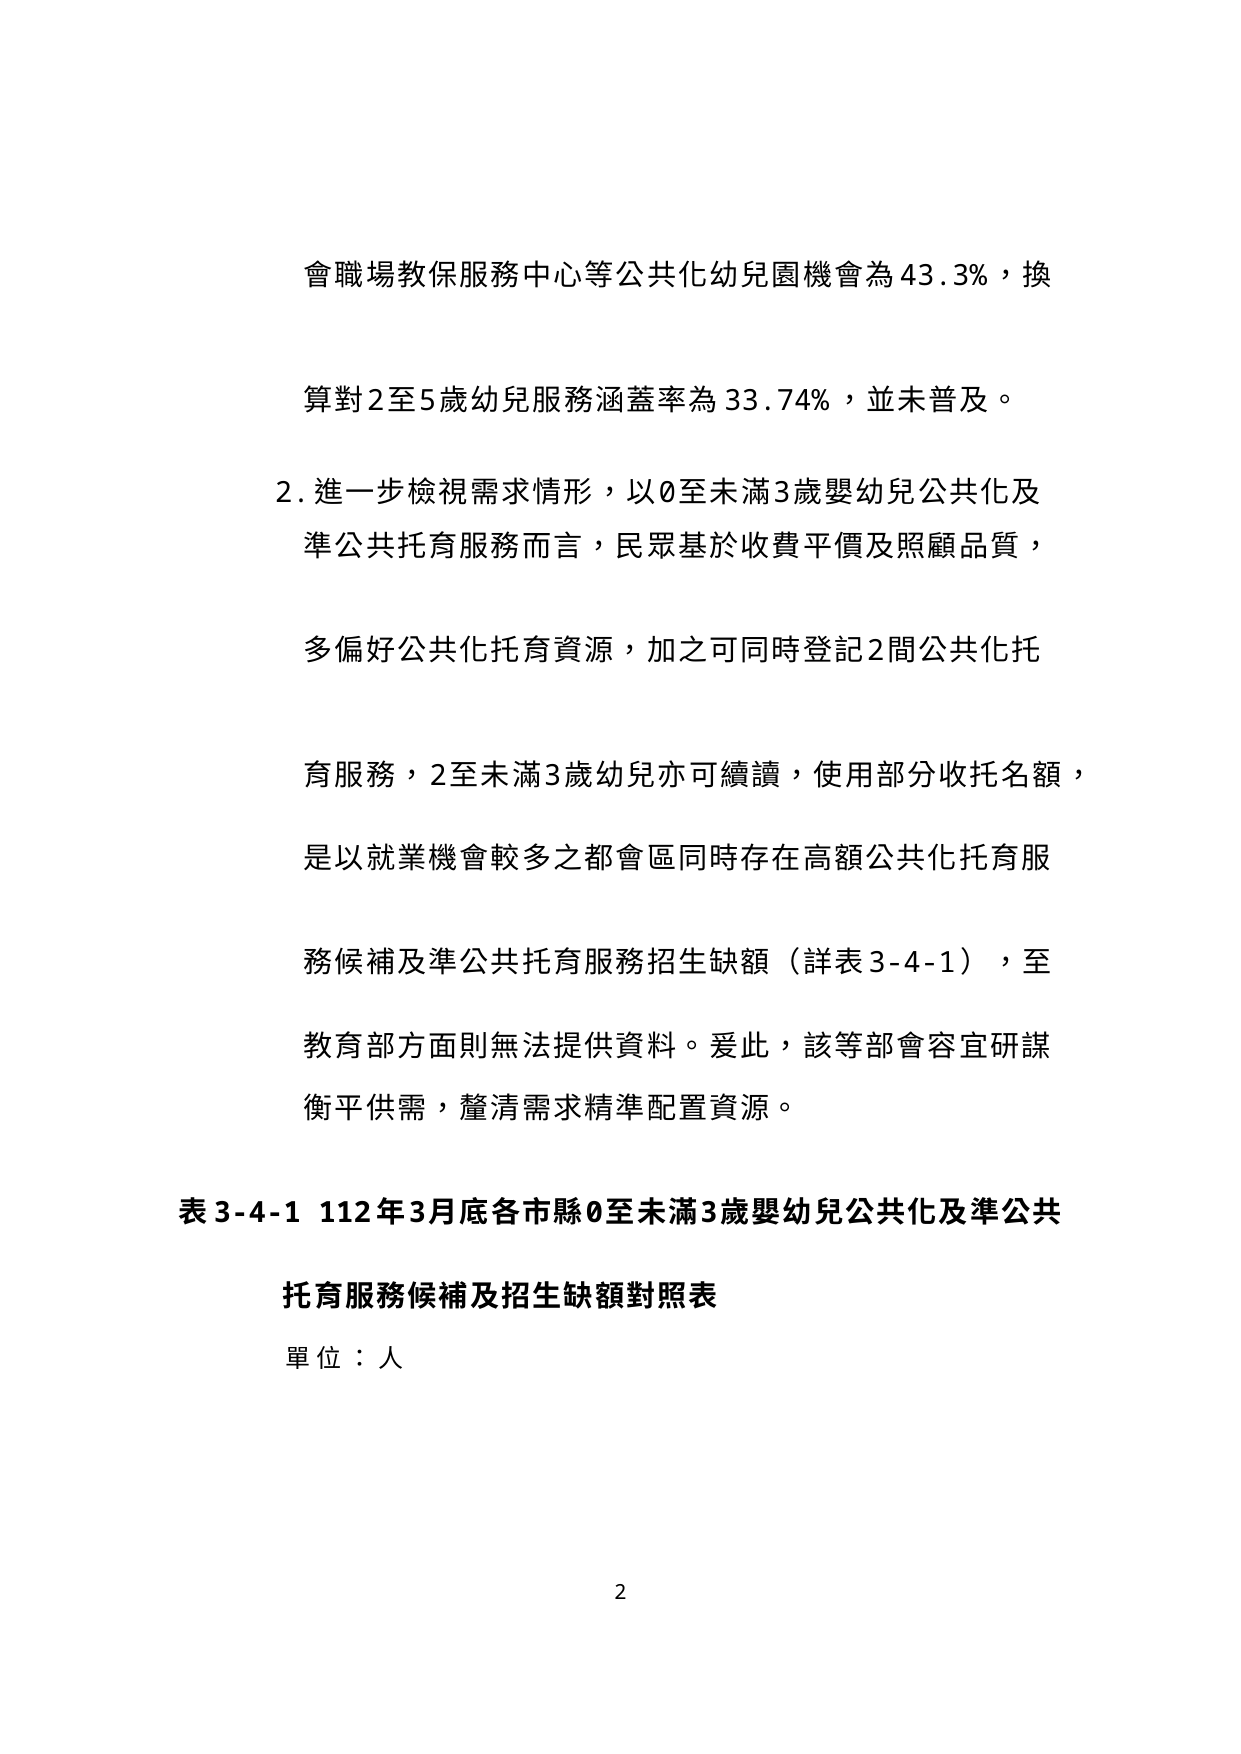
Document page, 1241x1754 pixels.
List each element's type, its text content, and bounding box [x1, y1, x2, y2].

text 會職場教保服務中心等公共化幼兒園機會為43.3%，換算對2至5歲幼兒服務涵蓋率為33.74%，並未普及。 [266, 189, 1063, 439]
text 2.進一步檢視需求情形，以0至未滿3歲嬰幼兒公共化及準公共托育服務而言，民眾基於收費平價及照顧品質，多偏好公共化托育資源，加之可同時登記2間公共化托育服務，2至未滿3歲幼兒亦可續讀，使用部分收托名額，是以就業機會較多之都會區同時存在高額公共化托育服務候補及準公共托育服務招生缺額（詳表3-4-1），至教育部方面則無法提供資料。爰此，該等部會容宜研謀衡平供需，釐清需求精準配置資源。 [266, 439, 1063, 1127]
text 表3-4-1 112年3月底各市縣0至未滿3歲嬰幼兒公共化及準公共托育服務候補及招生缺額對照表 單位：人 [163, 1127, 1063, 1377]
